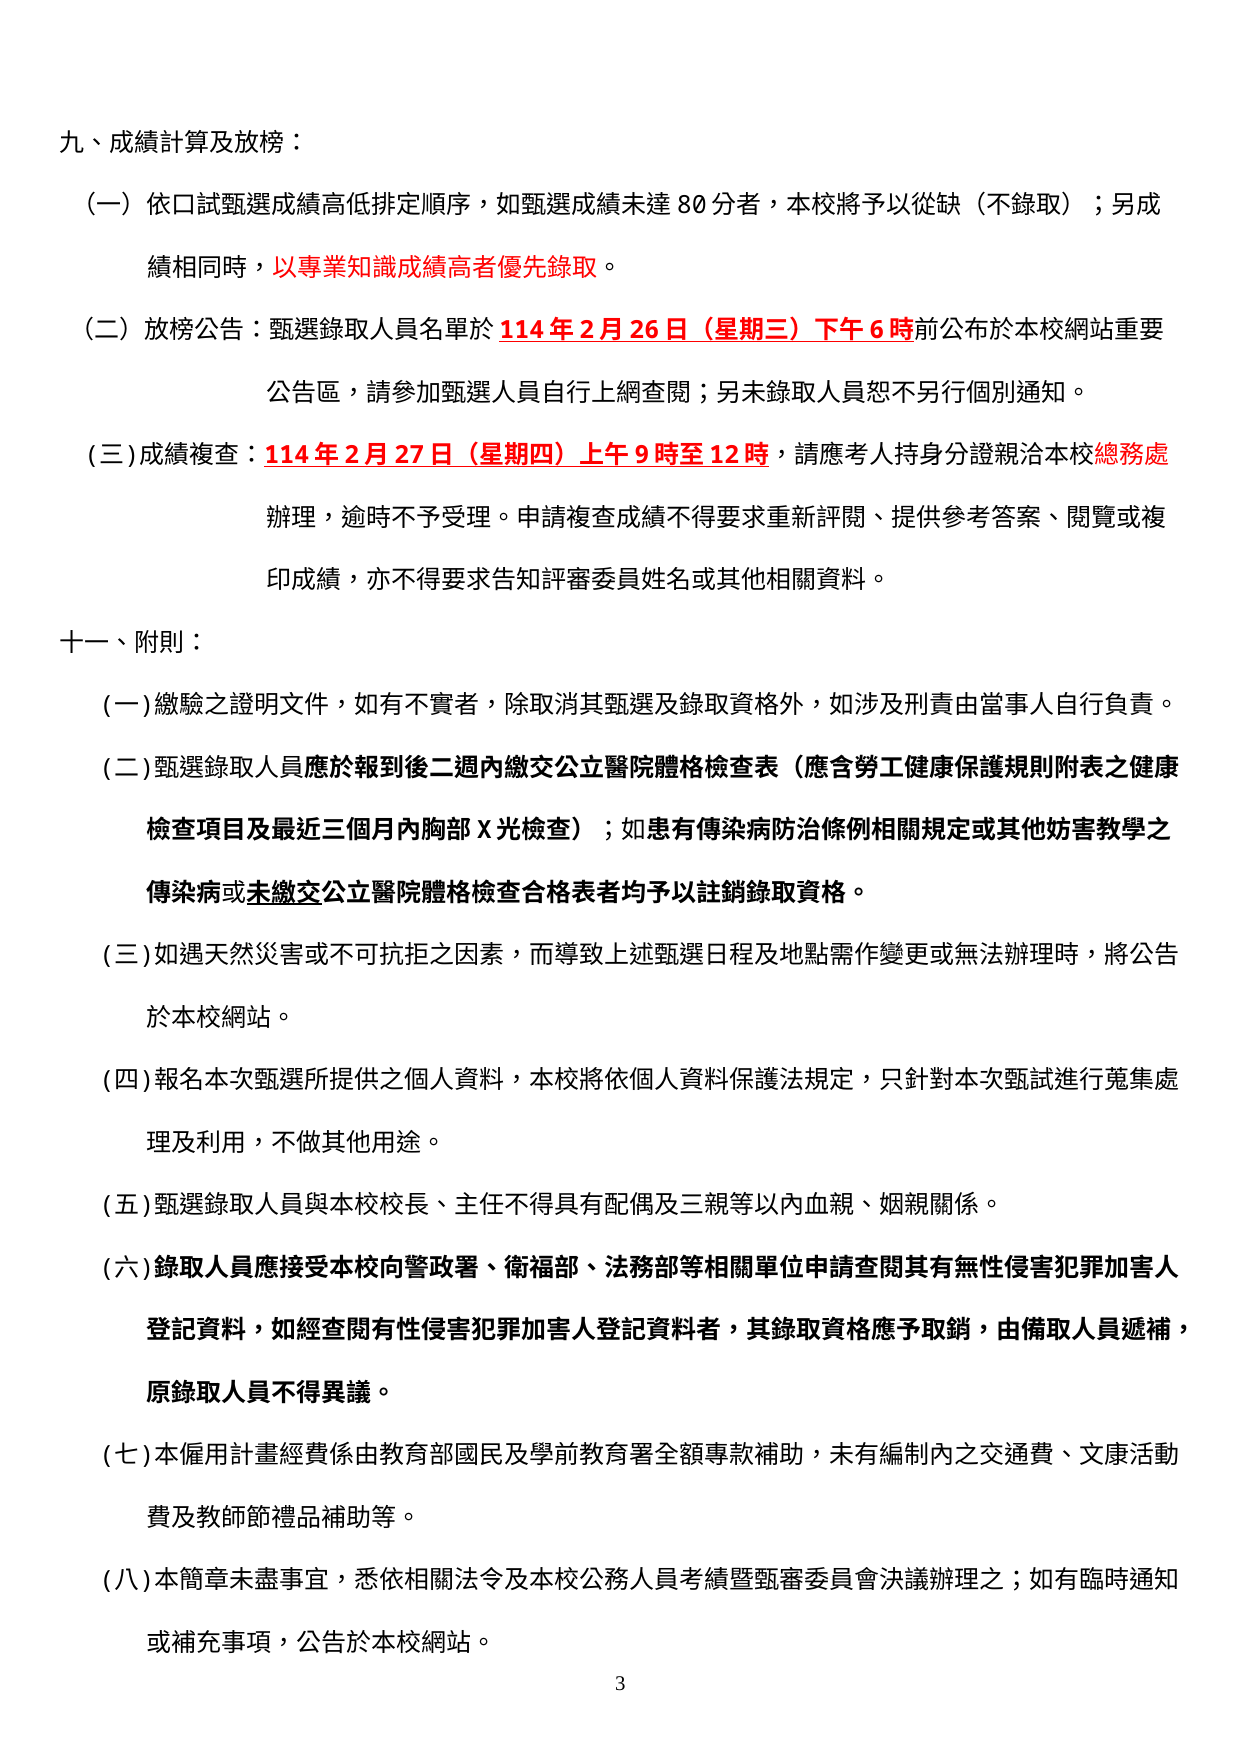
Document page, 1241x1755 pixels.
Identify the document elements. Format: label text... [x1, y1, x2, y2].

text (三)成績複查：114年2月27日（星期四）上午9時至12時，請應考人持身分證親洽本校總務處辦理，逾時不予受理。申請複查成績不得要求重新評閱、提供參考答案、閱覽或複印成績，亦不得要求告知評審委員姓名或其他相關資料。 [69, 411, 1181, 598]
text (一)繳驗之證明文件，如有不實者，除取消其甄選及錄取資格外，如涉及刑責由當事人自行負責。 [59, 661, 1181, 723]
text (二)甄選錄取人員應於報到後二週內繳交公立醫院體格檢查表（應含勞工健康保護規則附表之健康檢查項目及最近三個月內胸部X光檢查）；如患有傳染病防治條例相關規定或其他妨害教學之傳染病或未繳交公立醫院體格檢查合格表者均予以註銷錄取資格。 [84, 723, 1181, 911]
text 九、成績計算及放榜： [59, 98, 1181, 161]
text 十一、附則： [59, 598, 1181, 661]
text (六)錄取人員應接受本校向警政署、衛福部、法務部等相關單位申請查閱其有無性侵害犯罪加害人登記資料，如經查閱有性侵害犯罪加害人登記資料者，其錄取資格應予取銷，由備取人員遞補，原錄取人員不得異議。 [84, 1223, 1181, 1411]
text (四)報名本次甄選所提供之個人資料，本校將依個人資料保護法規定，只針對本次甄試進行蒐集處理及利用，不做其他用途。 [84, 1036, 1181, 1161]
text (三)如遇天然災害或不可抗拒之因素，而導致上述甄選日程及地點需作變更或無法辦理時，將公告於本校網站。 [84, 911, 1181, 1036]
text （一）依口試甄選成績高低排定順序，如甄選成績未達80分者，本校將予以從缺（不錄取）；另成績相同時，以專業知識成績高者優先錄取。 [72, 161, 1181, 286]
text （二）放榜公告：甄選錄取人員名單於114年2月26日（星期三）下午6時前公布於本校網站重要公告區，請參加甄選人員自行上網查閱；另未錄取人員恕不另行個別通知。 [69, 286, 1181, 411]
text (五)甄選錄取人員與本校校長、主任不得具有配偶及三親等以內血親、姻親關係。 [84, 1161, 1181, 1223]
text (七)本僱用計畫經費係由教育部國民及學前教育署全額專款補助，未有編制內之交通費、文康活動費及教師節禮品補助等。 [84, 1411, 1181, 1536]
text (八)本簡章未盡事宜，悉依相關法令及本校公務人員考績暨甄審委員會決議辦理之；如有臨時通知或補充事項，公告於本校網站。 [84, 1536, 1181, 1661]
